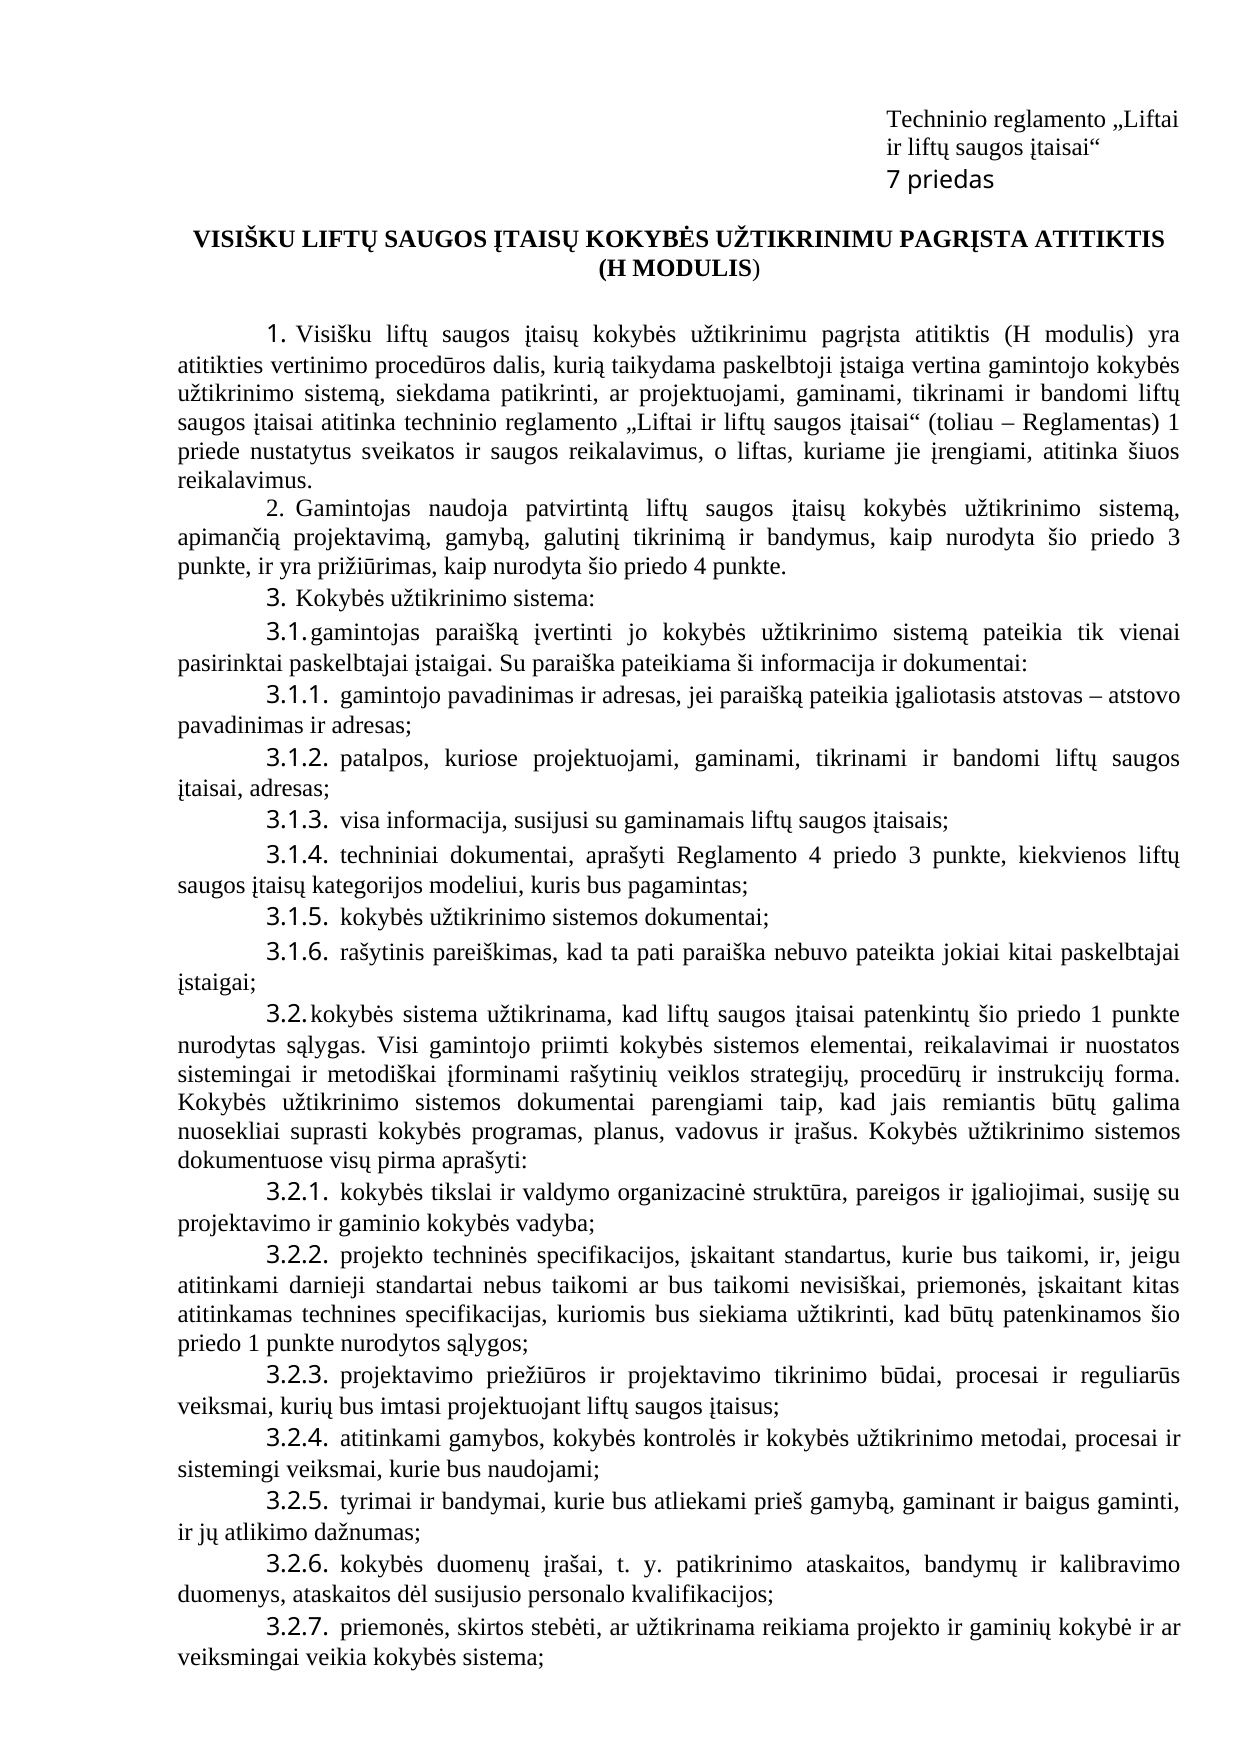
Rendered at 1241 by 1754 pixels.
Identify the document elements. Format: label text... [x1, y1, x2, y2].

text ir liftų saugos įtaisai“ [886, 132, 1181, 161]
text 2. Gamintojas naudoja patvirtintą liftų saugos įtaisų kokybės užtikrinimo sistemą, apimančią projektavimą, gamybą, galutinį tikrinimą ir bandymus, kaip nurodyta šio priedo 3 punkte, ir yra prižiūrimas, kaip nurodyta šio priedo 4 punkte. [177, 493, 1181, 580]
text 3.2.4. atitinkami gamybos, kokybės kontrolės ir kokybės užtikrinimo metodai, procesai ir sistemingi veiksmai, kurie bus naudojami; [177, 1420, 1181, 1482]
text 3.2.5. tyrimai ir bandymai, kurie bus atliekami prieš gamybą, gaminant ir baigus gaminti, ir jų atlikimo dažnumas; [177, 1482, 1181, 1545]
text 3.1.1. gamintojo pavadinimas ir adresas, jei paraišką pateikia įgaliotasis atstovas – atstovo pavadinimas ir adresas; [177, 677, 1181, 739]
text 7 priedas [886, 161, 1181, 195]
text 3.2.2. projekto techninės specifikacijos, įskaitant standartus, kurie bus taikomi, ir, jeigu atitinkami darnieji standartai nebus taikomi ar bus taikomi nevisiškai, priemonės, įskaitant kitas atitinkamas technines specifikacijas, kuriomis bus siekiama užtikrinti, kad būtų patenkinamos šio priedo 1 punkte nurodytos sąlygos; [177, 1237, 1181, 1357]
text 3.1.6. rašytinis pareiškimas, kad ta pati paraiška nebuvo pateikta jokiai kitai paskelbtajai įstaigai; [177, 933, 1181, 996]
text 3.1.4. techniniai dokumentai, aprašyti Reglamento 4 priedo 3 punkte, kiekvienos liftų saugos įtaisų kategorijos modeliui, kuris bus pagamintas; [177, 836, 1181, 899]
text Techninio reglamento „Liftai [886, 104, 1181, 132]
text 3.2. kokybės sistema užtikrinama, kad liftų saugos įtaisai patenkintų šio priedo 1 punkte nurodytas sąlygas. Visi gamintojo priimti kokybės sistemos elementai, reikalavimai ir nuostatos sistemingai ir metodiškai įforminami rašytinių veiklos strategijų, procedūrų ir instrukcijų forma. Kokybės užtikrinimo sistemos dokumentai parengiami taip, kad jais remiantis būtų galima nuosekliai suprasti kokybės programas, planus, vadovus ir įrašus. Kokybės užtikrinimo sistemos dokumentuose visų pirma aprašyti: [177, 996, 1181, 1174]
text 3.2.7. priemonės, skirtos stebėti, ar užtikrinama reikiama projekto ir gaminių kokybė ir ar veiksmingai veikia kokybės sistema; [177, 1608, 1181, 1671]
text 3.1.2. patalpos, kuriose projektuojami, gaminami, tikrinami ir bandomi liftų saugos įtaisai, adresas; [177, 739, 1181, 802]
text 3.1.5. kokybės užtikrinimo sistemos dokumentai; [177, 899, 1181, 933]
text 3.2.1. kokybės tikslai ir valdymo organizacinė struktūra, pareigos ir įgaliojimai, susiję su projektavimo ir gaminio kokybės vadyba; [177, 1174, 1181, 1237]
text 3. Kokybės užtikrinimo sistema: [177, 580, 1181, 614]
text 1. Visišku liftų saugos įtaisų kokybės užtikrinimu pagrįsta atitiktis (H modulis) yra atitikties vertinimo procedūros dalis, kurią taikydama paskelbtoji įstaiga vertina gamintojo kokybės užtikrinimo sistemą, siekdama patikrinti, ar projektuojami, gaminami, tikrinami ir bandomi liftų saugos įtaisai atitinka techninio reglamento „Liftai ir liftų saugos įtaisai“ (toliau – Reglamentas) 1 priede nustatytus sveikatos ir saugos reikalavimus, o liftas, kuriame jie įrengiami, atitinka šiuos reikalavimus. [177, 316, 1181, 493]
text 3.1.3. visa informacija, susijusi su gaminamais liftų saugos įtaisais; [177, 802, 1181, 836]
text 3.2.3. projektavimo priežiūros ir projektavimo tikrinimo būdai, procesai ir reguliarūs veiksmai, kurių bus imtasi projektuojant liftų saugos įtaisus; [177, 1357, 1181, 1420]
text VISIŠKU LIFTŲ SAUGOS ĮTAISŲ KOKYBĖS UŽTIKRINIMU PAGRĮSTA ATITIKTIS (H MODULIS) [177, 224, 1181, 282]
text 3.2.6. kokybės duomenų įrašai, t. y. patikrinimo ataskaitos, bandymų ir kalibravimo duomenys, ataskaitos dėl susijusio personalo kvalifikacijos; [177, 1545, 1181, 1608]
text 3.1. gamintojas paraišką įvertinti jo kokybės užtikrinimo sistemą pateikia tik vienai pasirinktai paskelbtajai įstaigai. Su paraiška pateikiama ši informacija ir dokumentai: [177, 614, 1181, 677]
